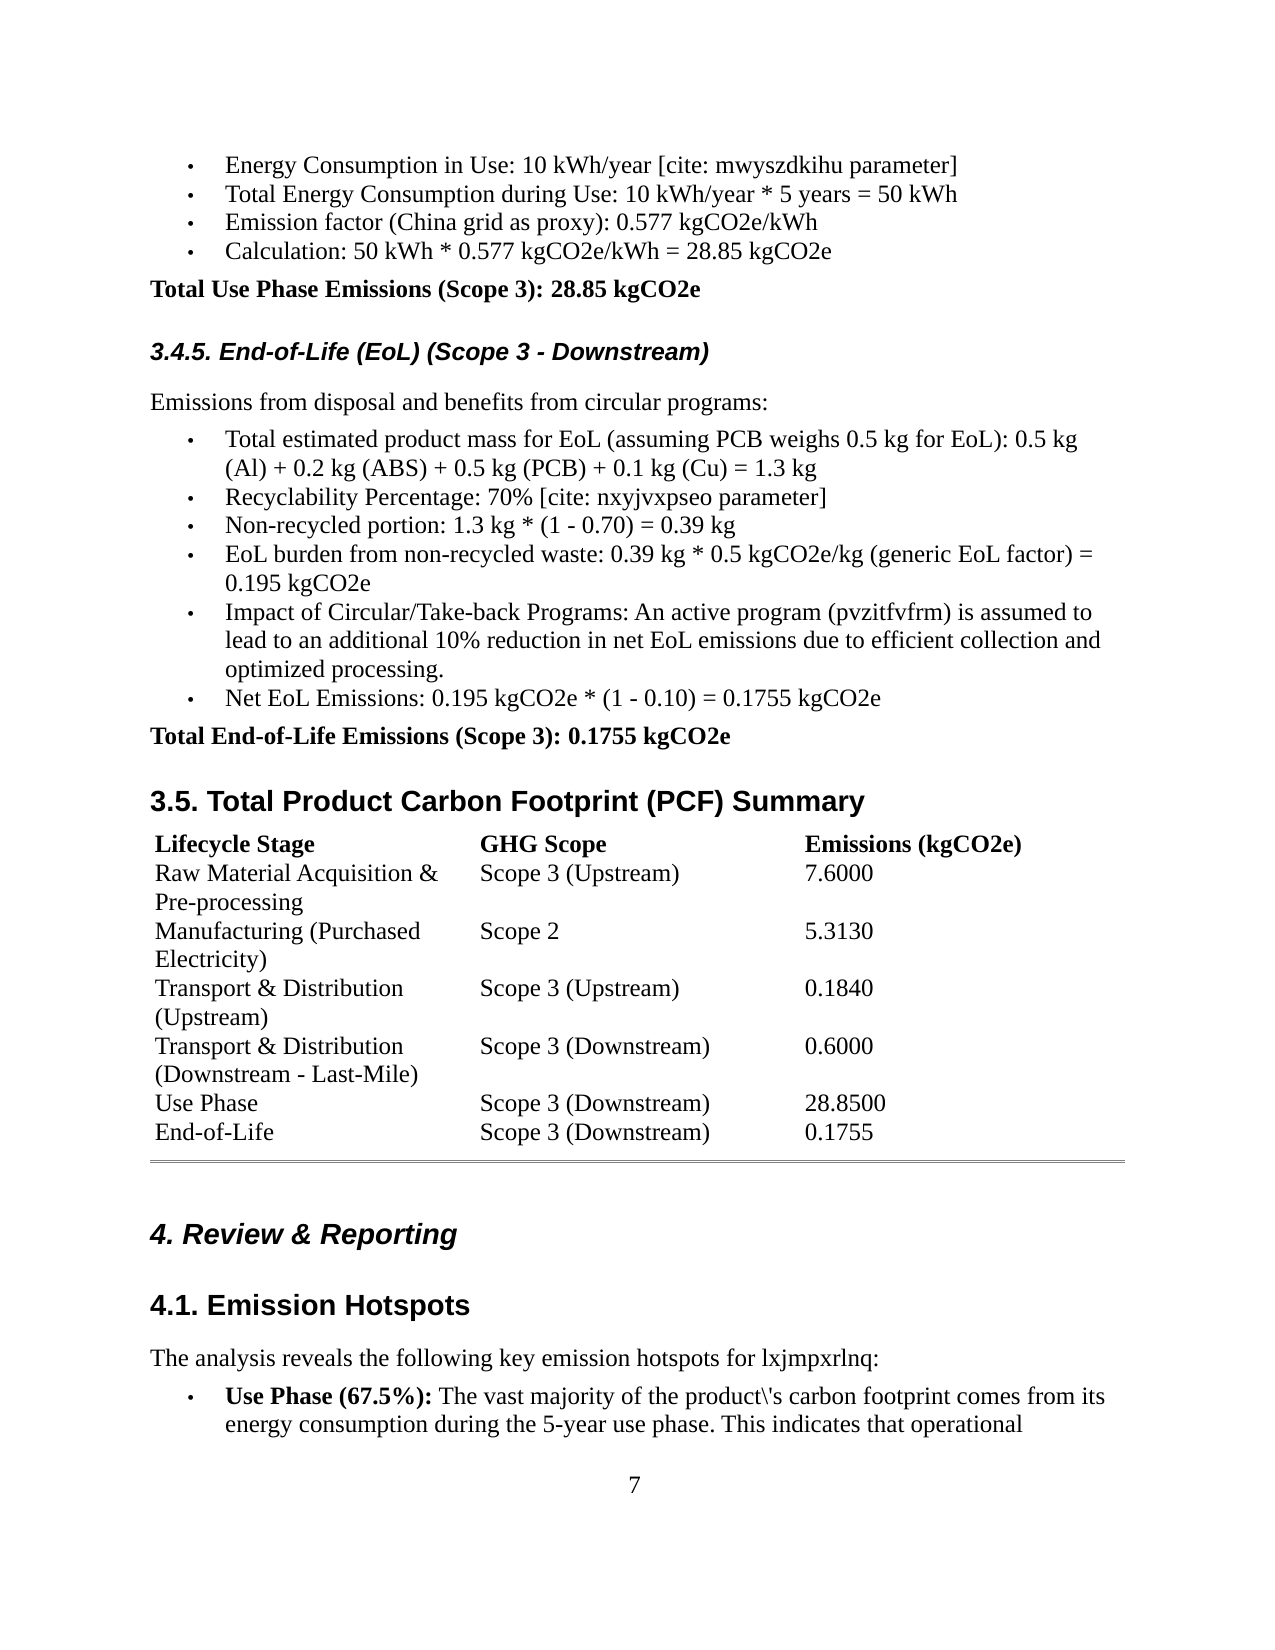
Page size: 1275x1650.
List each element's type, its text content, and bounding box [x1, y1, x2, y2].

table_header GHG Scope [475, 830, 800, 858]
table_cell Scope 3 (Downstream) [475, 1117, 800, 1146]
table_cell 0.1755 [800, 1117, 1125, 1146]
list Recyclability Percentage: 70% [cite: nxyjvxpseo parameter] [187, 482, 1125, 511]
table_cell 0.6000 [800, 1031, 1125, 1088]
table_cell 0.1840 [800, 973, 1125, 1031]
table_cell 5.3130 [800, 916, 1125, 973]
text The analysis reveals the following key emission hotspots for lxjmpxrlnq: [150, 1343, 1125, 1372]
table_cell Scope 3 (Upstream) [475, 973, 800, 1031]
table_cell Scope 3 (Upstream) [475, 858, 800, 916]
subtitle 4.1. Emission Hotspots [150, 1288, 1125, 1322]
table_cell Use Phase [150, 1088, 475, 1117]
text Total End-of-Life Emissions (Scope 3): 0.1755 kgCO2e [150, 721, 1125, 749]
table_cell Scope 2 [475, 916, 800, 973]
subtitle 3.4.5. End-of-Life (EoL) (Scope 3 - Downstream) [150, 337, 1125, 365]
list Non-recycled portion: 1.3 kg * (1 - 0.70) = 0.39 kg [187, 511, 1125, 539]
subtitle 4. Review & Reporting [150, 1217, 1125, 1251]
list Calculation: 50 kWh * 0.577 kgCO2e/kWh = 28.85 kgCO2e [187, 236, 1125, 265]
subtitle 3.5. Total Product Carbon Footprint (PCF) Summary [150, 783, 1125, 817]
text Emissions from disposal and benefits from circular programs: [150, 387, 1125, 415]
list Emission factor (China grid as proxy): 0.577 kgCO2e/kWh [187, 207, 1125, 236]
list Energy Consumption in Use: 10 kWh/year [cite: mwyszdkihu parameter] [187, 150, 1125, 179]
list EoL burden from non-recycled waste: 0.39 kg * 0.5 kgCO2e/kg (generic EoL factor) = 0.195 kgCO2e [187, 539, 1125, 597]
table_cell Transport & Distribution (Upstream) [150, 973, 475, 1031]
list Use Phase (67.5%): The vast majority of the product\'s carbon footprint comes from its energy consumption during the 5-year use phase. This indicates that operational [187, 1381, 1125, 1438]
table_cell 28.8500 [800, 1088, 1125, 1117]
table_cell End-of-Life [150, 1117, 475, 1146]
table_header Lifecycle Stage [150, 830, 475, 858]
list Total estimated product mass for EoL (assuming PCB weighs 0.5 kg for EoL): 0.5 kg (Al) + 0.2 kg (ABS) + 0.5 kg (PCB) + 0.1 kg (Cu) = 1.3 kg [187, 424, 1125, 482]
list Impact of Circular/Take-back Programs: An active program (pvzitfvfrm) is assumed to lead to an additional 10% reduction in net EoL emissions due to efficient collection and optimized processing. [187, 597, 1125, 683]
table_cell Raw Material Acquisition & Pre-processing [150, 858, 475, 916]
table_cell Transport & Distribution (Downstream - Last-Mile) [150, 1031, 475, 1088]
table_header Emissions (kgCO2e) [800, 830, 1125, 858]
table_cell Scope 3 (Downstream) [475, 1088, 800, 1117]
list Net EoL Emissions: 0.195 kgCO2e * (1 - 0.10) = 0.1755 kgCO2e [187, 683, 1125, 712]
text Total Use Phase Emissions (Scope 3): 28.85 kgCO2e [150, 274, 1125, 303]
list Total Energy Consumption during Use: 10 kWh/year * 5 years = 50 kWh [187, 179, 1125, 207]
table_cell Scope 3 (Downstream) [475, 1031, 800, 1088]
table_cell Manufacturing (Purchased Electricity) [150, 916, 475, 973]
table_cell 7.6000 [800, 858, 1125, 916]
